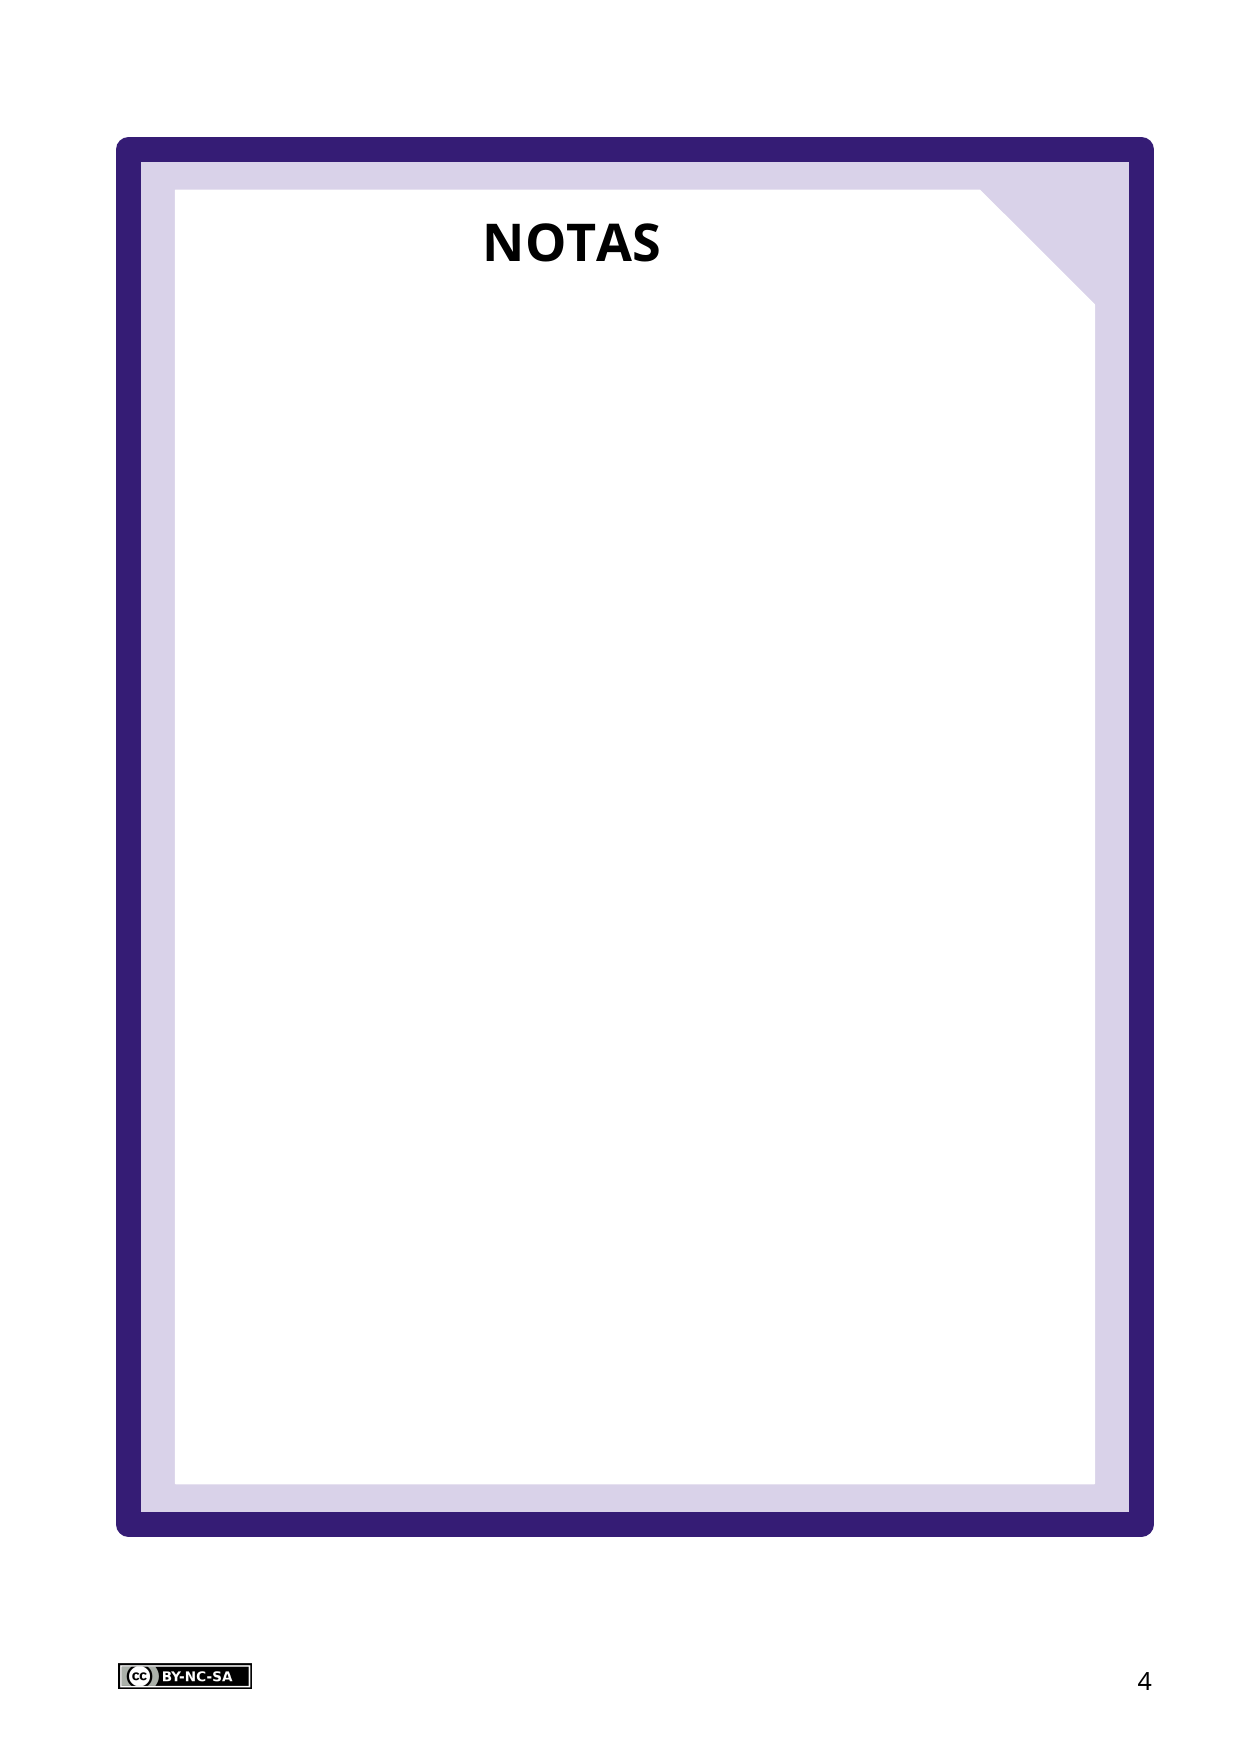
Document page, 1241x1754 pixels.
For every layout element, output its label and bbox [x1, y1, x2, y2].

picture [118, 1663, 536, 1698]
